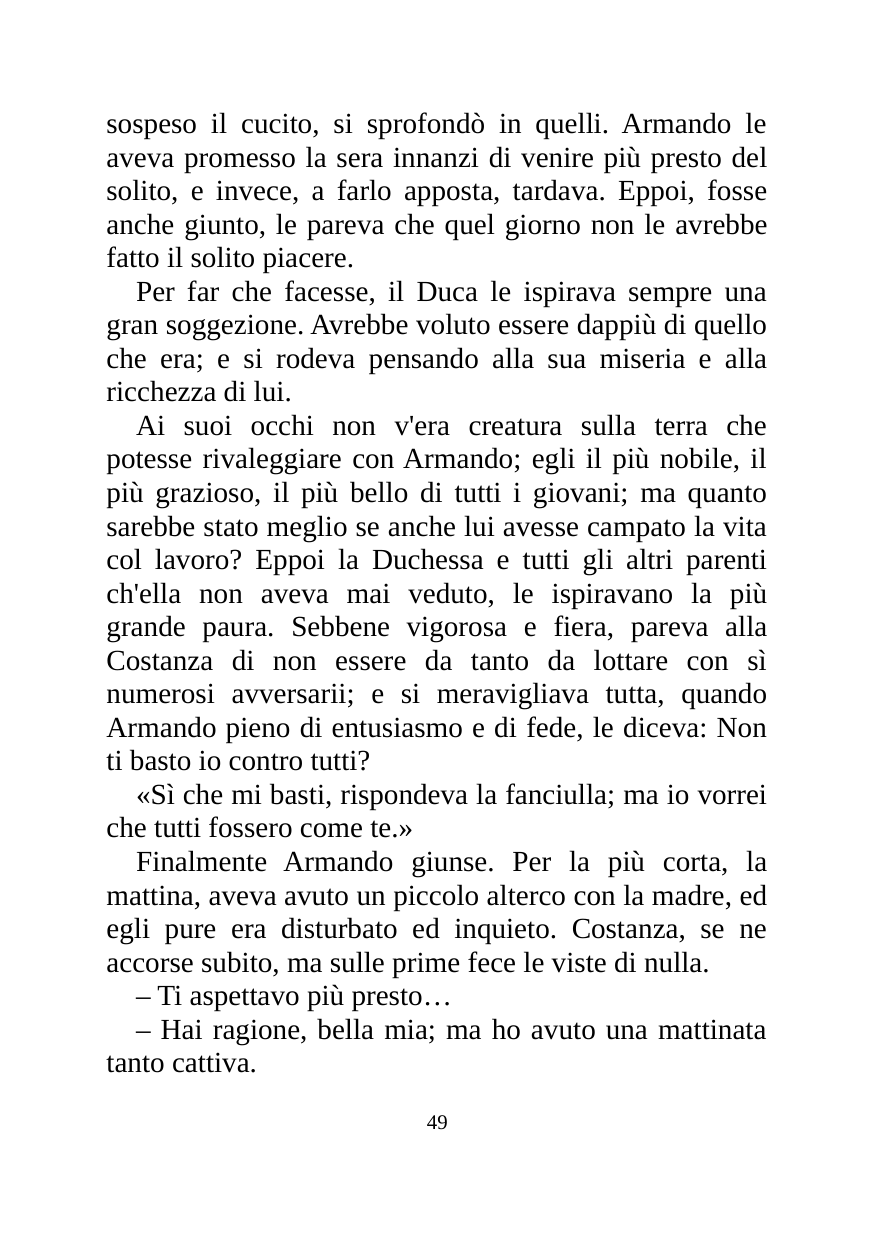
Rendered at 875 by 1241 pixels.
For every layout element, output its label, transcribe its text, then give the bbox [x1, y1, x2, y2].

text Per far che facesse, il Duca le ispirava sempre una gran soggezione. Avrebbe voluto essere dappiù di quello che era; e si rodeva pensando alla sua miseria e alla ricchezza di lui. [106, 274, 768, 408]
text Finalmente Armando giunse. Per la più corta, la mattina, aveva avuto un piccolo alterco con la madre, ed egli pure era disturbato ed inquieto. Costanza, se ne accorse subito, ma sulle prime fece le viste di nulla. [106, 844, 768, 978]
text «Sì che mi basti, rispondeva la fanciulla; ma io vorrei che tutti fossero come te.» [106, 777, 768, 844]
text – Ti aspettavo più presto… [106, 978, 768, 1012]
text – Hai ragione, bella mia; ma ho avuto una mattinata tanto cattiva. [106, 1012, 768, 1079]
text Ai suoi occhi non v'era creatura sulla terra che potesse rivaleggiare con Armando; egli il più nobile, il più grazioso, il più bello di tutti i giovani; ma quanto sarebbe stato meglio se anche lui avesse campato la vita col lavoro? Eppoi la Duchessa e tutti gli altri parenti ch'ella non aveva mai veduto, le ispiravano la più grande paura. Sebbene vigorosa e fiera, pareva alla Costanza di non essere da tanto da lottare con sì numerosi avversarii; e si meravigliava tutta, quando Armando pieno di entusiasmo e di fede, le diceva: Non ti basto io contro tutti? [106, 408, 768, 777]
text sospeso il cucito, si sprofondò in quelli. Armando le aveva promesso la sera innanzi di venire più presto del solito, e invece, a farlo apposta, tardava. Eppoi, fosse anche giunto, le pareva che quel giorno non le avrebbe fatto il solito piacere. [106, 106, 768, 274]
